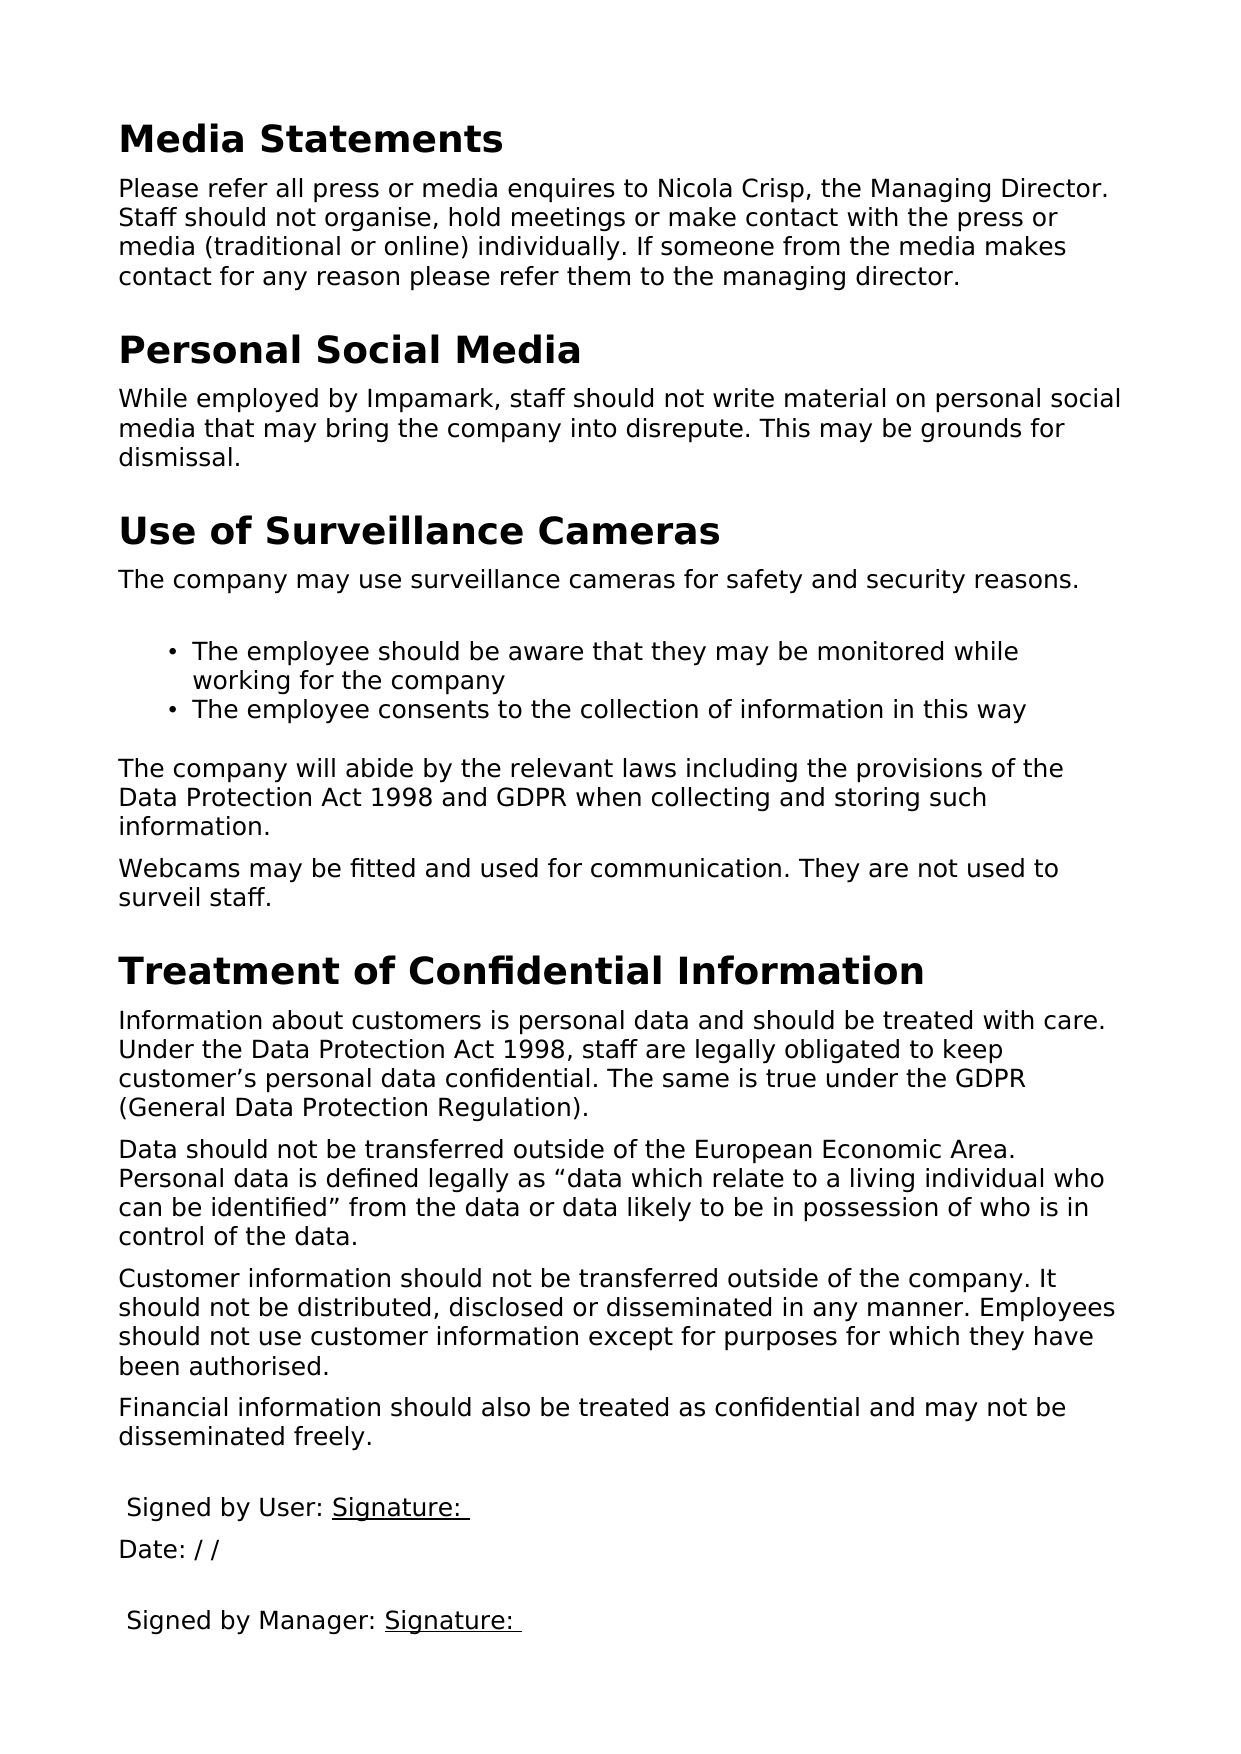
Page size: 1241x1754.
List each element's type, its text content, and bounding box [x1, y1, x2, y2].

text Data should not be transferred outside of the European Economic Area. Personal data is defined legally as “data which relate to a living individual who can be identified” from the data or data likely to be in possession of who is in control of the data. [118, 1135, 1122, 1252]
text Please refer all press or media enquires to Nicola Crisp, the Managing Director. Staff should not organise, hold meetings or make contact with the press or media (traditional or online) individually. If someone from the media makes contact for any reason please refer them to the managing director. [118, 174, 1122, 291]
text While employed by Impamark, staff should not write material on personal social media that may bring the company into disrepute. This may be grounds for dismissal. [118, 384, 1122, 472]
text Webcams may be fitted and used for communication. They are not used to surveil staff. [118, 854, 1122, 912]
text Signed by User: Signature: [118, 1464, 1122, 1522]
text Information about customers is personal data and should be treated with care. Under the Data Protection Act 1998, staff are legally obligated to keep customer’s personal data confidential. The same is true under the GDPR (General Data Protection Regulation). [118, 1006, 1122, 1122]
text Date: / / [118, 1535, 1122, 1564]
text Financial information should also be treated as confidential and may not be disseminated freely. [118, 1393, 1122, 1452]
subtitle Personal Social Media [118, 328, 1122, 372]
text The company will abide by the relevant laws including the provisions of the Data Protection Act 1998 and GDPR when collecting and storing such information. [118, 754, 1122, 841]
text The company may use surveillance cameras for safety and security reasons. [118, 566, 1122, 595]
subtitle Treatment of Confidential Information [118, 950, 1122, 993]
text Customer information should not be transferred outside of the company. It should not be distributed, disclosed or disseminated in any manner. Employees should not use customer information except for purposes for which they have been authorised. [118, 1264, 1122, 1381]
subtitle Use of Surveillance Cameras [118, 509, 1122, 553]
text Signed by Manager: Signature: [118, 1577, 1122, 1635]
list The employee consents to the collection of information in this way [177, 695, 1122, 724]
list The employee should be aware that they may be monitored while working for the company [177, 637, 1122, 695]
subtitle Media Statements [118, 118, 1122, 162]
